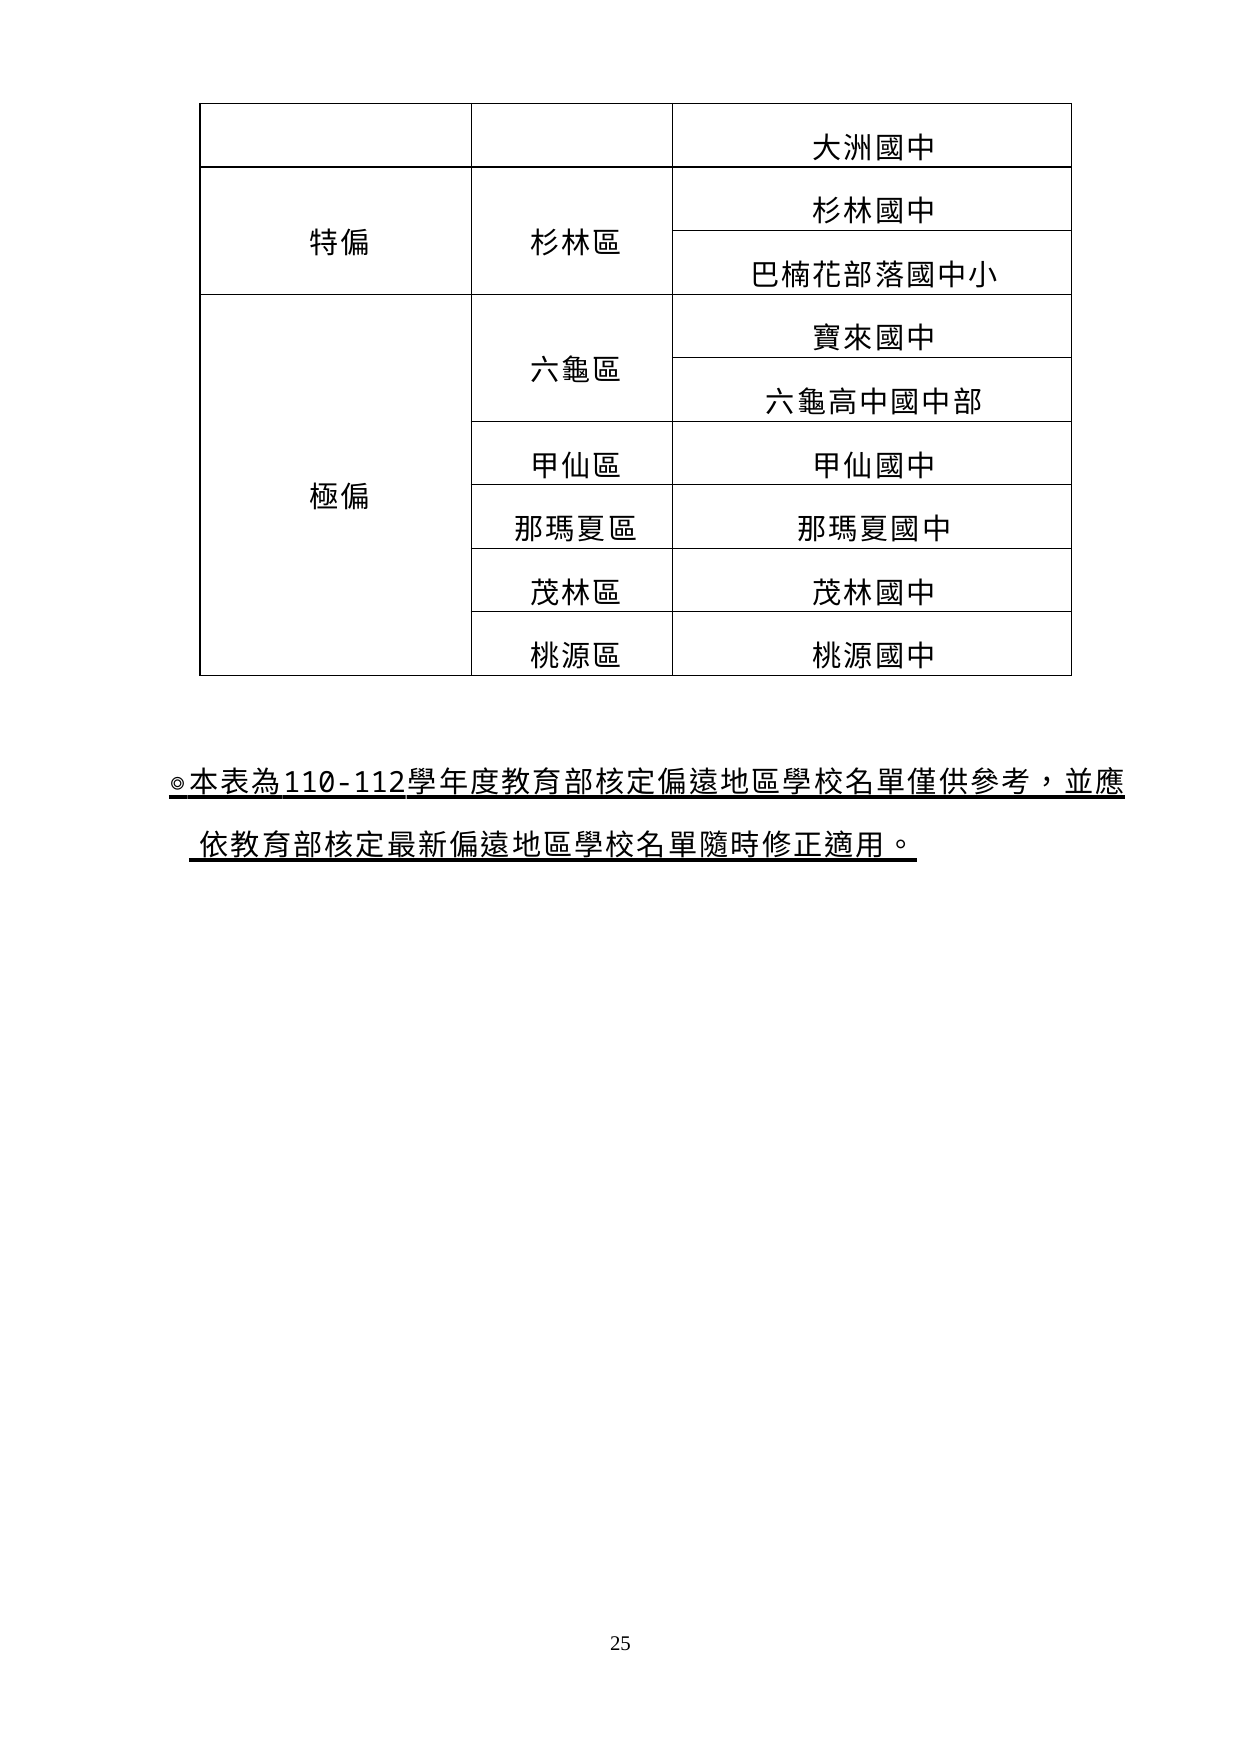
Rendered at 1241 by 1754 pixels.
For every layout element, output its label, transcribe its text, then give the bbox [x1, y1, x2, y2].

table_cell 特偏 [201, 168, 471, 293]
table_cell 甲仙區 [472, 422, 672, 484]
table_cell 桃源國中 [673, 612, 1071, 675]
table_cell 那瑪夏區 [472, 485, 672, 548]
table_cell 大洲國中 [673, 104, 1071, 166]
text ◎本表為110-112學年度教育部核定偏遠地區學校名單僅供參考，並應依教育部核定最新偏遠地區學校名單隨時修正適用。 [159, 738, 1125, 863]
table_cell 桃源區 [472, 612, 672, 675]
table_cell 那瑪夏國中 [673, 485, 1071, 548]
table_cell [472, 104, 672, 166]
table_cell 六龜區 [472, 295, 672, 421]
table_cell 杉林區 [472, 168, 672, 293]
table_cell 六龜高中國中部 [673, 358, 1071, 421]
table_cell 極偏 [201, 295, 471, 675]
table_cell 杉林國中 [673, 168, 1071, 230]
table_cell [201, 104, 471, 166]
table_cell 茂林國中 [673, 549, 1071, 611]
table_cell 甲仙國中 [673, 422, 1071, 484]
table_cell 巴楠花部落國中小 [673, 231, 1071, 293]
table_cell 寶來國中 [673, 295, 1071, 357]
table_cell 茂林區 [472, 549, 672, 611]
